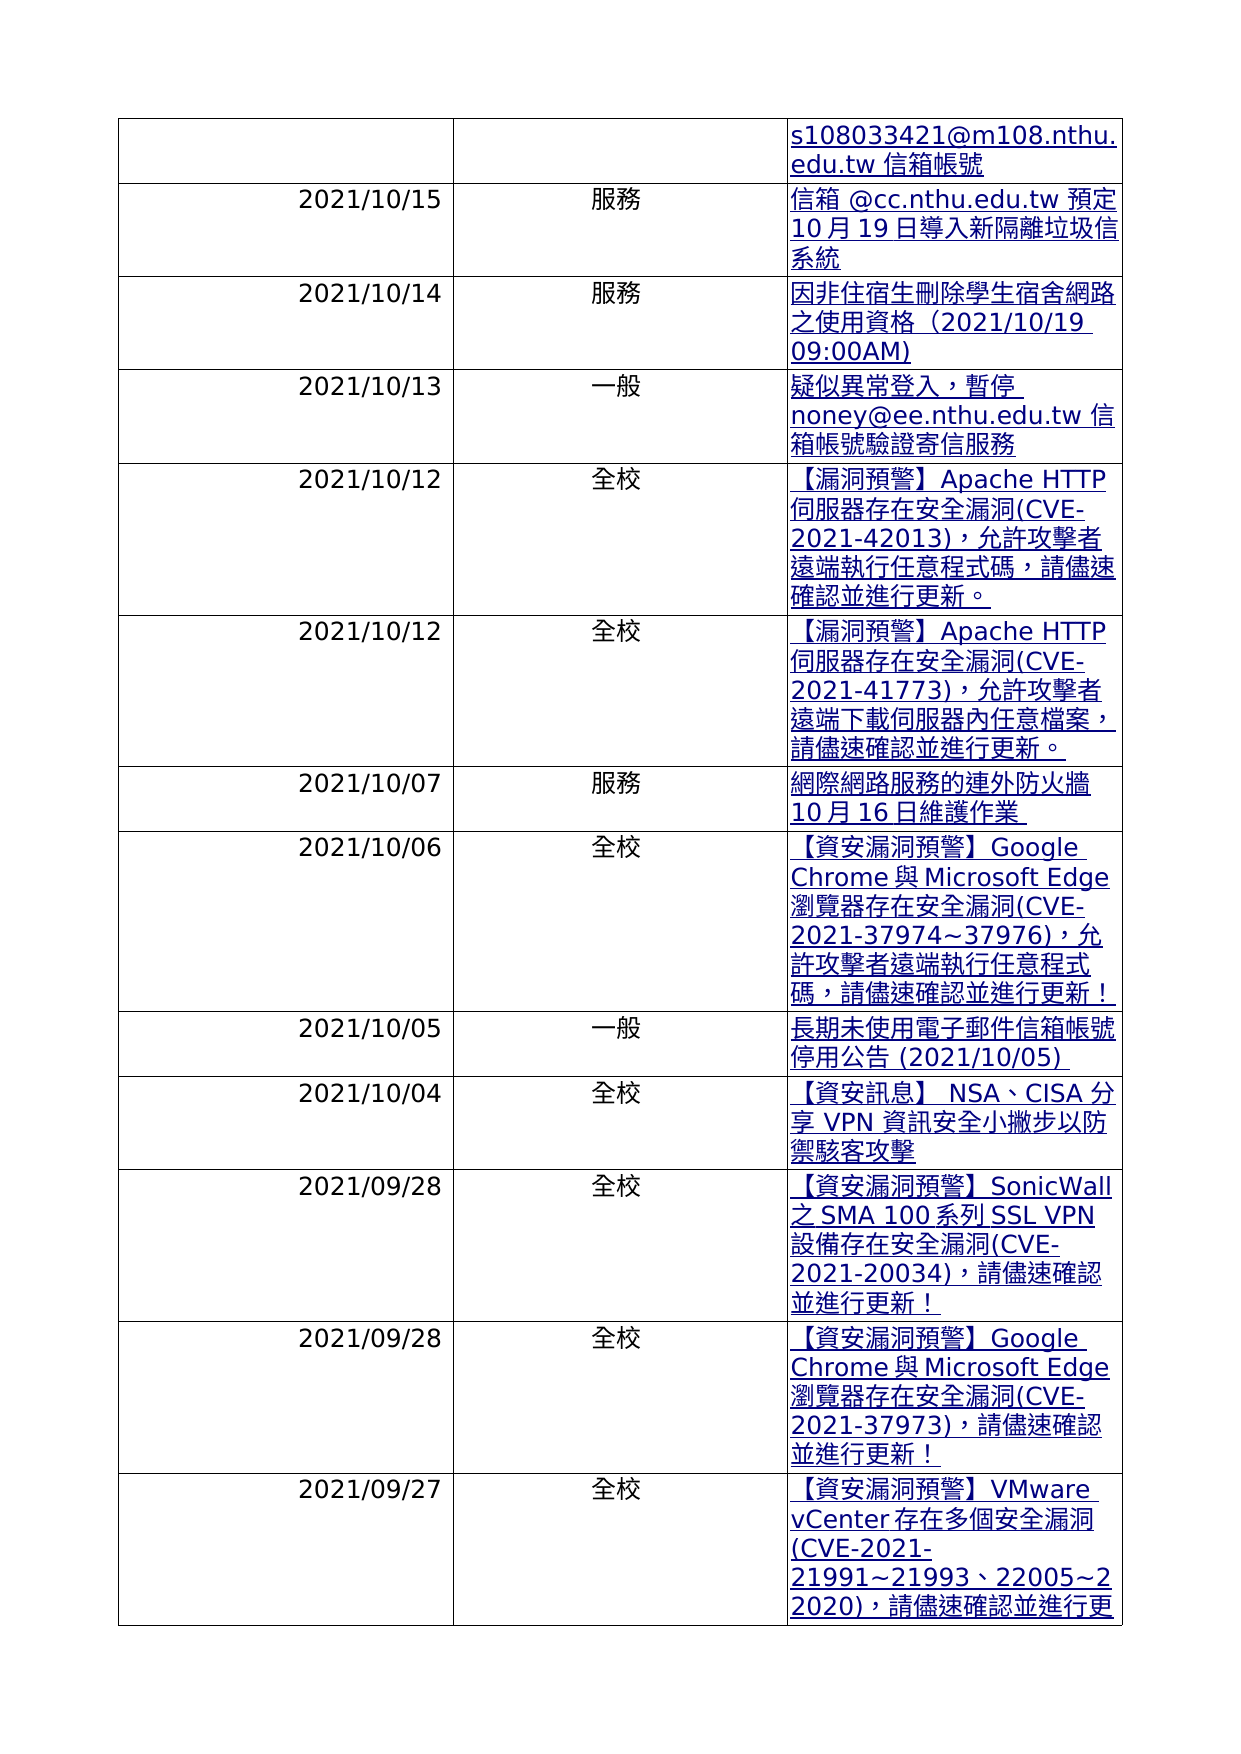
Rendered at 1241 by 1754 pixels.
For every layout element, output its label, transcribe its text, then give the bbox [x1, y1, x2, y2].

table_cell 2021/10/13 [119, 370, 453, 463]
table_cell 一般 [454, 1012, 787, 1076]
table_cell 全校 [454, 616, 787, 766]
table_cell 2021/10/12 [119, 464, 453, 614]
table_cell 全校 [454, 832, 787, 1011]
table_cell 【漏洞預警】Apache HTTP伺服器存在安全漏洞(CVE-2021-42013)，允許攻擊者遠端執行任意程式碼，請儘速確認並進行更新。 [788, 464, 1122, 614]
table_cell [119, 119, 453, 182]
table_cell 2021/10/07 [119, 767, 453, 831]
table_cell 2021/10/05 [119, 1012, 453, 1076]
table_cell 【資安漏洞預警】Google Chrome與Microsoft Edge瀏覽器存在安全漏洞(CVE-2021-37974~37976)，允許攻擊者遠端執行任意程式碼，請儘速確認並進行更新！ [788, 832, 1122, 1011]
table_cell 2021/10/12 [119, 616, 453, 766]
table_cell 全校 [454, 1170, 787, 1321]
table_cell 全校 [454, 1322, 787, 1473]
table_cell 【資安漏洞預警】SonicWall之SMA 100系列SSL VPN設備存在安全漏洞(CVE-2021-20034)，請儘速確認並進行更新！ [788, 1170, 1122, 1321]
table_cell 信箱 @cc.nthu.edu.tw 預定10月19日導入新隔離垃圾信系統 [788, 184, 1122, 276]
table_cell s108033421@m108.nthu.edu.tw 信箱帳號 [788, 119, 1122, 182]
table_cell 服務 [454, 184, 787, 276]
table_cell 【資安漏洞預警】Google Chrome與Microsoft Edge瀏覽器存在安全漏洞(CVE-2021-37973)，請儘速確認並進行更新！ [788, 1322, 1122, 1473]
table_cell 全校 [454, 464, 787, 614]
table_cell 因非住宿生刪除學生宿舍網路之使用資格（2021/10/19 09:00AM) [788, 277, 1122, 369]
table_cell 長期未使用電子郵件信箱帳號停用公告 (2021/10/05) [788, 1012, 1122, 1076]
table_cell 2021/10/15 [119, 184, 453, 276]
table_cell 【資安訊息】 NSA、CISA 分享 VPN 資訊安全小撇步以防禦駭客攻擊 [788, 1077, 1122, 1169]
table_cell 2021/09/28 [119, 1170, 453, 1321]
table_cell 2021/10/04 [119, 1077, 453, 1169]
table_cell 2021/09/27 [119, 1474, 453, 1624]
table_cell 全校 [454, 1474, 787, 1624]
table_cell 疑似異常登入，暫停 noney@ee.nthu.edu.tw 信箱帳號驗證寄信服務 [788, 370, 1122, 463]
table_cell 【資安漏洞預警】VMware vCenter存在多個安全漏洞(CVE-2021-21991~21993、22005~22020)，請儘速確認並進行更 [788, 1474, 1122, 1624]
table_cell 【漏洞預警】Apache HTTP伺服器存在安全漏洞(CVE-2021-41773)，允許攻擊者遠端下載伺服器內任意檔案，請儘速確認並進行更新。 [788, 616, 1122, 766]
table_cell [454, 119, 787, 182]
table_cell 2021/10/06 [119, 832, 453, 1011]
table_cell 2021/09/28 [119, 1322, 453, 1473]
table_cell 2021/10/14 [119, 277, 453, 369]
table_cell 服務 [454, 767, 787, 831]
table_cell 服務 [454, 277, 787, 369]
table_cell 一般 [454, 370, 787, 463]
table_cell 網際網路服務的連外防火牆10月16日維護作業 [788, 767, 1122, 831]
table_cell 全校 [454, 1077, 787, 1169]
